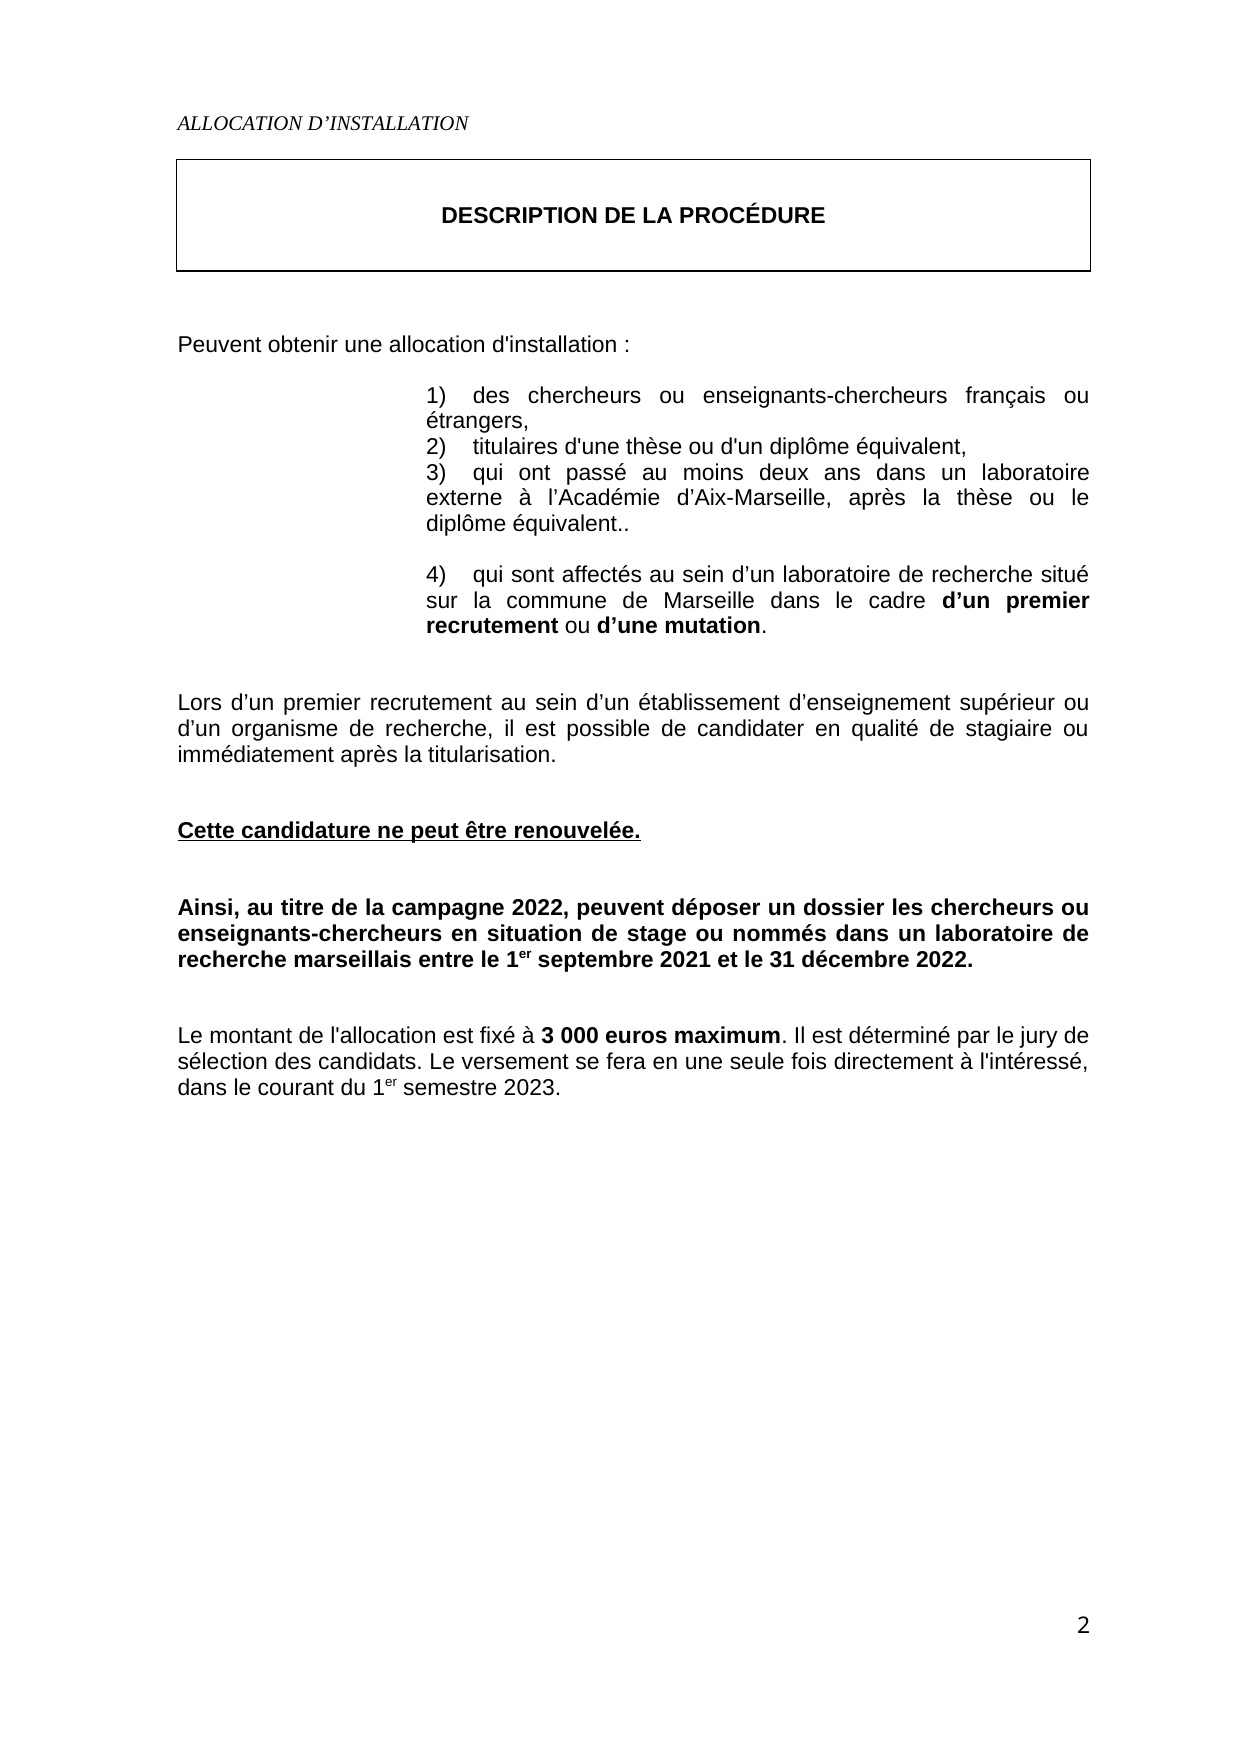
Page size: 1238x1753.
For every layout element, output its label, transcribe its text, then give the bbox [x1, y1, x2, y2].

text 1) des chercheurs ou enseignants-chercheurs français ou étrangers, [426, 383, 1090, 434]
text 4) qui sont affectés au sein d’un laboratoire de recherche situé sur la commune de Marseille dans le cadre d’un premier recrutement ou d’une mutation. [426, 562, 1090, 639]
text Ainsi, au titre de la campagne 2022, peuvent déposer un dossier les chercheurs ou enseignants-chercheurs en situation de stage ou nommés dans un laboratoire de recherche marseillais entre le 1er septembre 2021 et le 31 décembre 2022. [177, 895, 1090, 972]
text Cette candidature ne peut être renouvelée. [177, 818, 1090, 844]
text 3) qui ont passé au moins deux ans dans un laboratoire externe à l’Académie d’Aix-Marseille, après la thèse ou le diplôme équivalent.. [426, 459, 1090, 536]
text Le montant de l'allocation est fixé à 3 000 euros maximum. Il est déterminé par le jury de sélection des candidats. Le versement se fera en une seule fois directement à l'intéressé, dans le courant du 1er semestre 2023. [177, 1023, 1090, 1100]
text 2) titulaires d'une thèse ou d'un diplôme équivalent, [426, 434, 1090, 459]
text Peuvent obtenir une allocation d'installation : [177, 331, 1090, 357]
text Lors d’un premier recrutement au sein d’un établissement d’enseignement supérieur ou d’un organisme de recherche, il est possible de candidater en qualité de stagiaire ou immédiatement après la titularisation. [177, 690, 1090, 767]
text DESCRIPTION DE LA PROCÉDURE [177, 201, 1090, 228]
